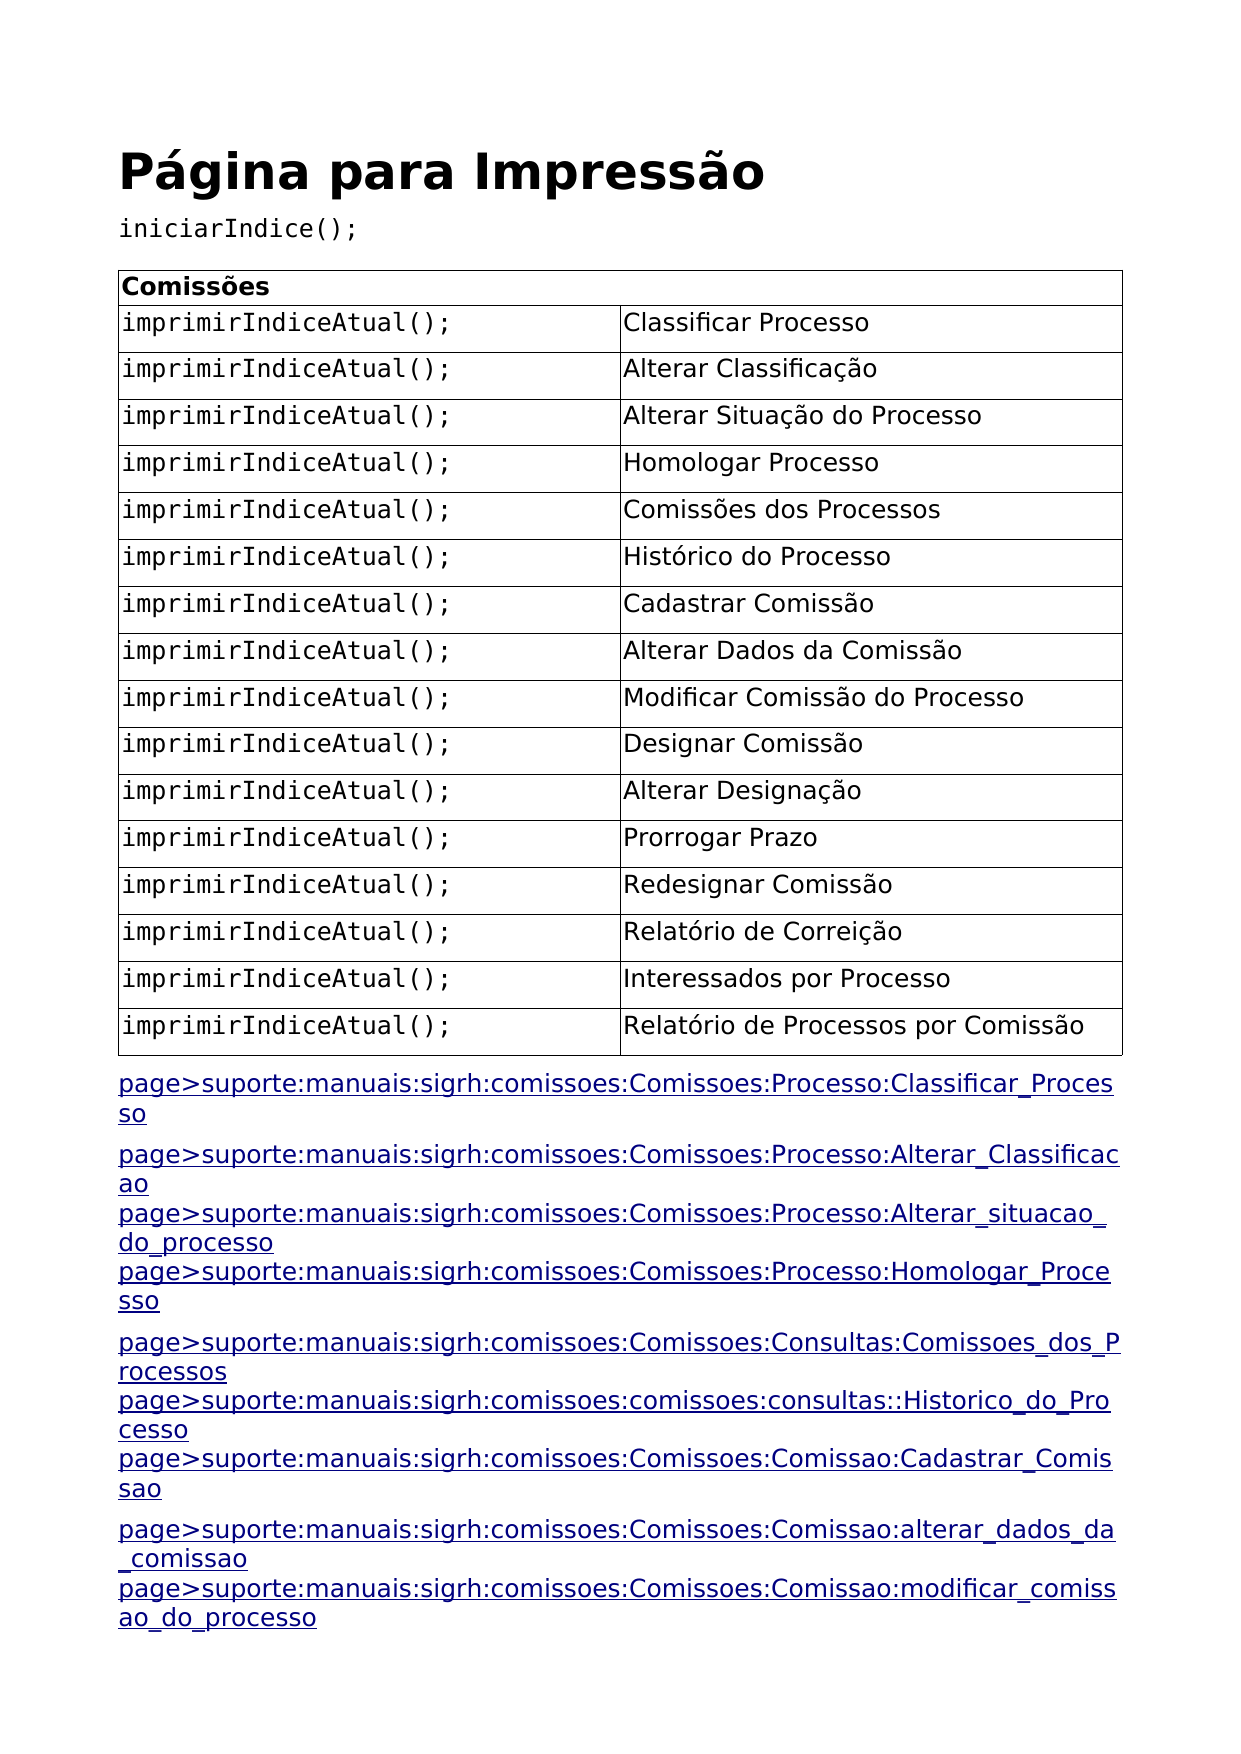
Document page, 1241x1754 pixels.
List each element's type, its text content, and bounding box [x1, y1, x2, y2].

table_cell imprimirIndiceAtual(); [119, 400, 620, 445]
table_cell Alterar Designação [621, 775, 1122, 820]
text page>suporte:manuais:sigrh:comissoes:Comissoes:Comissao:alterar_dados_da_comissao page>suporte:manuais:sigrh:comissoes:Comissoes:Comissao:modificar_comissao_do_processo [118, 1515, 1122, 1632]
table_cell imprimirIndiceAtual(); [119, 306, 620, 352]
table_cell imprimirIndiceAtual(); [119, 587, 620, 633]
table_cell Alterar Classificação [621, 353, 1122, 398]
text page>suporte:manuais:sigrh:comissoes:Comissoes:Consultas:Comissoes_dos_Processos page>suporte:manuais:sigrh:comissoes:comissoes:consultas::Historico_do_Processo page>suporte:manuais:sigrh:comissoes:Comissoes:Comissao:Cadastrar_Comissao [118, 1328, 1122, 1503]
table_cell Comissões dos Processos [621, 493, 1122, 539]
table_cell imprimirIndiceAtual(); [119, 446, 620, 492]
table_cell Histórico do Processo [621, 540, 1122, 586]
table_cell Designar Comissão [621, 728, 1122, 773]
table_cell Modificar Comissão do Processo [621, 681, 1122, 727]
text iniciarIndice(); [118, 214, 1122, 243]
table_cell Interessados por Processo [621, 962, 1122, 1008]
table_cell Relatório de Processos por Comissão [621, 1009, 1122, 1055]
table_cell imprimirIndiceAtual(); [119, 540, 620, 586]
table_cell Redesignar Comissão [621, 868, 1122, 914]
table_cell imprimirIndiceAtual(); [119, 728, 620, 773]
subtitle Página para Impressão [118, 143, 1122, 201]
table_cell imprimirIndiceAtual(); [119, 775, 620, 820]
table_cell Homologar Processo [621, 446, 1122, 492]
table_cell imprimirIndiceAtual(); [119, 821, 620, 867]
table_cell Relatório de Correição [621, 915, 1122, 961]
table_cell Classificar Processo [621, 306, 1122, 352]
table_cell imprimirIndiceAtual(); [119, 681, 620, 727]
table_cell imprimirIndiceAtual(); [119, 353, 620, 398]
table_cell imprimirIndiceAtual(); [119, 493, 620, 539]
text page>suporte:manuais:sigrh:comissoes:Comissoes:Processo:Alterar_Classificacao page>suporte:manuais:sigrh:comissoes:Comissoes:Processo:Alterar_situacao_do_processo page>suporte:manuais:sigrh:comissoes:Comissoes:Processo:Homologar_Processo [118, 1140, 1122, 1315]
table_cell Prorrogar Prazo [621, 821, 1122, 867]
table_cell imprimirIndiceAtual(); [119, 962, 620, 1008]
table_cell imprimirIndiceAtual(); [119, 868, 620, 914]
table_cell imprimirIndiceAtual(); [119, 634, 620, 680]
table_cell imprimirIndiceAtual(); [119, 1009, 620, 1055]
text page>suporte:manuais:sigrh:comissoes:Comissoes:Processo:Classificar_Processo [118, 1069, 1122, 1128]
table_header Comissões [119, 271, 1122, 305]
table_cell Alterar Dados da Comissão [621, 634, 1122, 680]
table_cell Alterar Situação do Processo [621, 400, 1122, 445]
table_cell imprimirIndiceAtual(); [119, 915, 620, 961]
table_cell Cadastrar Comissão [621, 587, 1122, 633]
